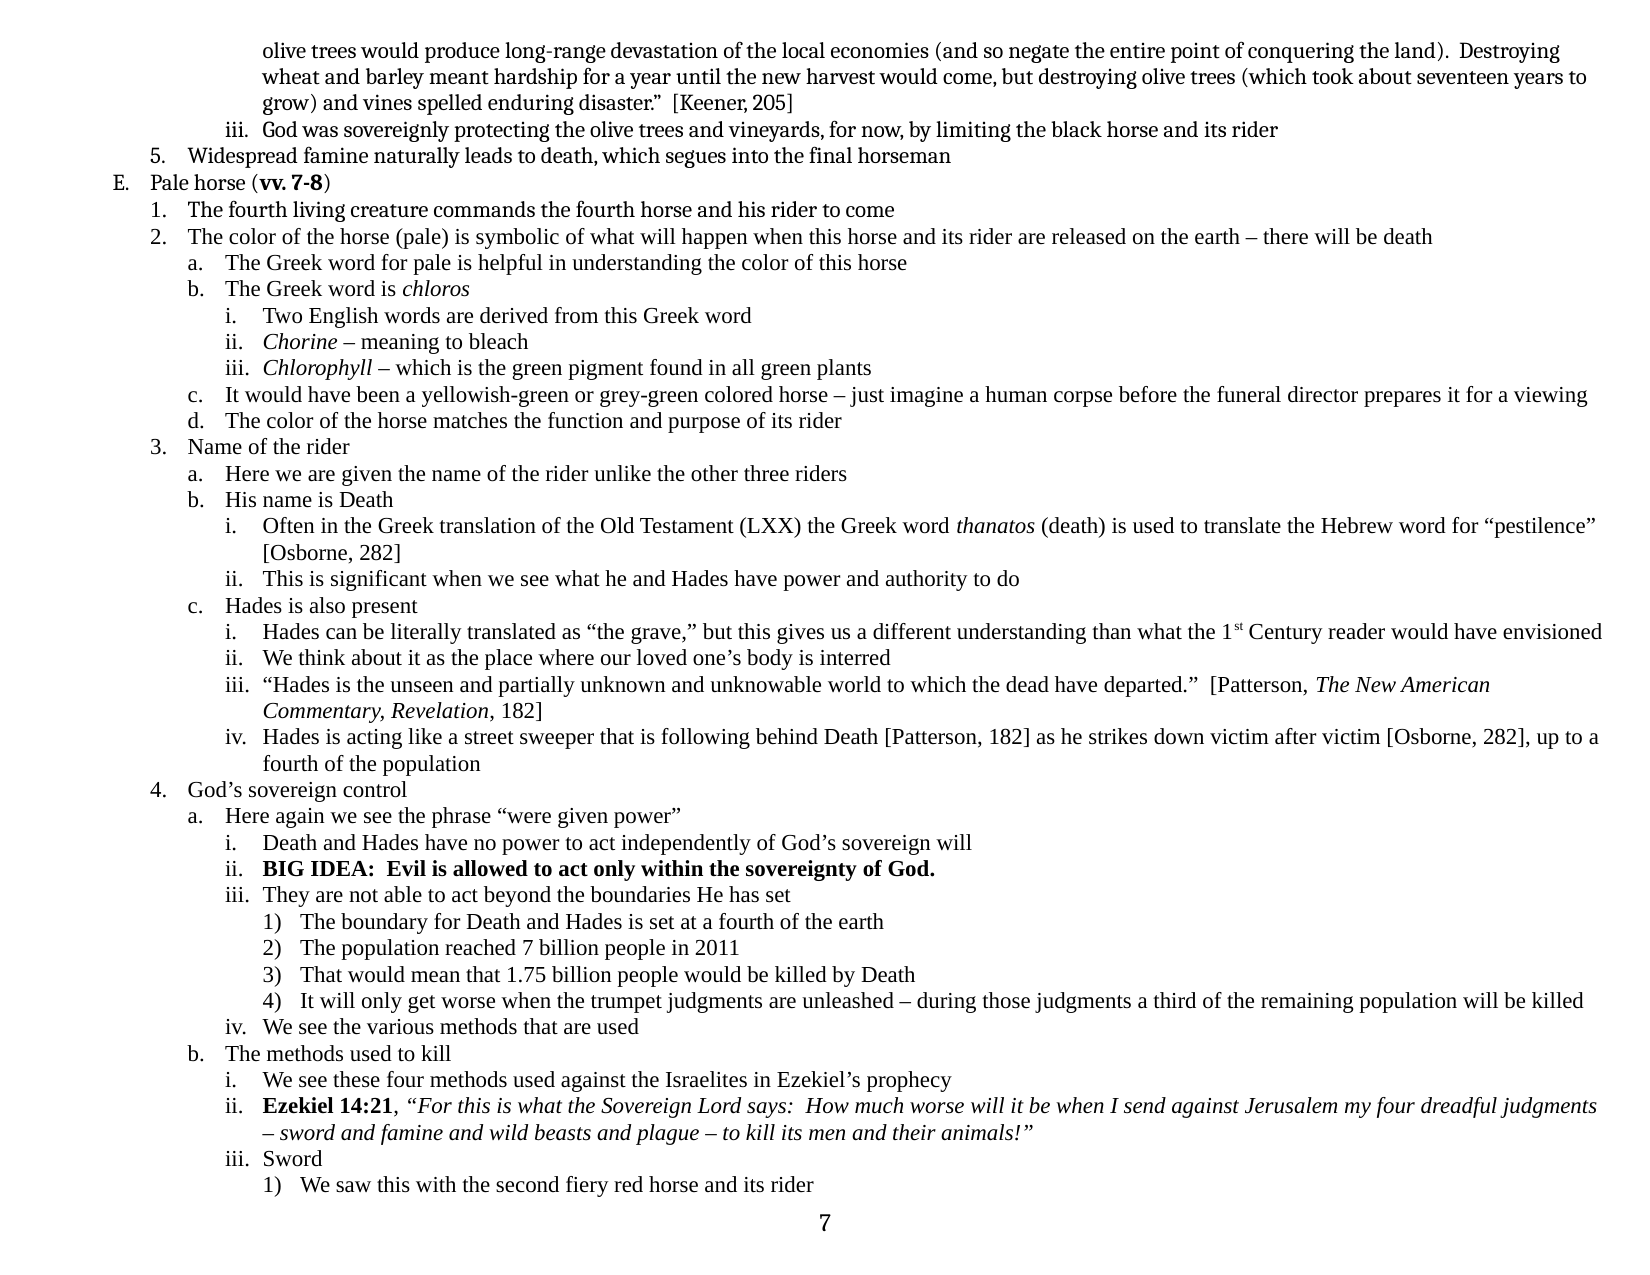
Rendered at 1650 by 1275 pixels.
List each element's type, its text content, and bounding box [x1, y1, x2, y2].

list The color of the horse (pale) is symbolic of what will happen when this horse and its rider are released on the earth – there will be death [150, 223, 1612, 249]
list The fourth living creature commands the fourth horse and his rider to come [150, 196, 1612, 223]
list They are not able to act beyond the boundaries He has set [225, 882, 1612, 908]
list That would mean that 1.75 billion people would be killed by Death [262, 961, 1612, 987]
list Chorine – meaning to bleach [225, 328, 1612, 354]
list Here we are given the name of the rider unlike the other three riders [187, 460, 1612, 486]
list The color of the horse matches the function and purpose of its rider [187, 407, 1612, 433]
list Sword [225, 1145, 1612, 1171]
list Often in the Greek translation of the Old Testament (LXX) the Greek word thanatos (death) is used to translate the Hebrew word for “pestilence” [Osborne, 282] [225, 513, 1612, 565]
list Death and Hades have no power to act independently of God’s sovereign will [225, 829, 1612, 855]
list The boundary for Death and Hades is set at a fourth of the earth [262, 908, 1612, 934]
list We saw this with the second fiery red horse and its rider [262, 1171, 1612, 1198]
list Chlorophyll – which is the green pigment found in all green plants [225, 354, 1612, 381]
list This is significant when we see what he and Hades have power and authority to do [225, 565, 1612, 592]
list Hades is also present [187, 592, 1612, 618]
list Here again we see the phrase “were given power” [187, 802, 1612, 829]
list God’s sovereign control [150, 776, 1612, 802]
list Ezekiel 14:21, “For this is what the Sovereign Lord says: How much worse will it be when I send against Jerusalem my four dreadful judgments – sword and famine and wild beasts and plague – to kill its men and their animals!” [225, 1092, 1612, 1145]
list Two English words are derived from this Greek word [225, 302, 1612, 328]
list We think about it as the place where our loved one’s body is interred [225, 644, 1612, 671]
list Hades can be literally translated as “the grave,” but this gives us a different understanding than what the 1st Century reader would have envisioned [225, 618, 1612, 644]
list “Hades is the unseen and partially unknown and unknowable world to which the dead have departed.” [Patterson, The New American Commentary, Revelation, 182] [225, 671, 1612, 723]
list Widespread famine naturally leads to death, which segues into the final horseman [150, 143, 1612, 169]
list We see the various methods that are used [225, 1013, 1612, 1040]
list God was sovereignly protecting the olive trees and vineyards, for now, by limiting the black horse and its rider [225, 117, 1612, 143]
list We see these four methods used against the Israelites in Ezekiel’s prophecy [225, 1066, 1612, 1092]
list Hades is acting like a street sweeper that is following behind Death [Patterson, 182] as he strikes down victim after victim [Osborne, 282], up to a fourth of the population [225, 723, 1612, 776]
list His name is Death [187, 486, 1612, 513]
list The methods used to kill [187, 1040, 1612, 1066]
list Name of the rider [150, 433, 1612, 460]
list olive trees would produce long-range devastation of the local economies (and so negate the entire point of conquering the land). Destroying wheat and barley meant hardship for a year until the new harvest would come, but destroying olive trees (which took about seventeen years to grow) and vines spelled enduring disaster.” [Keener, 205] [225, 37, 1612, 117]
list BIG IDEA: Evil is allowed to act only within the sovereignty of God. [225, 855, 1612, 882]
list The Greek word is chloros [187, 275, 1612, 302]
list It will only get worse when the trumpet judgments are unleashed – during those judgments a third of the remaining population will be killed [262, 987, 1612, 1013]
list The population reached 7 billion people in 2011 [262, 934, 1612, 961]
list Pale horse (vv. 7-8) [112, 169, 1612, 196]
list The Greek word for pale is helpful in understanding the color of this horse [187, 249, 1612, 275]
list It would have been a yellowish-green or grey-green colored horse – just imagine a human corpse before the funeral director prepares it for a viewing [187, 381, 1612, 407]
